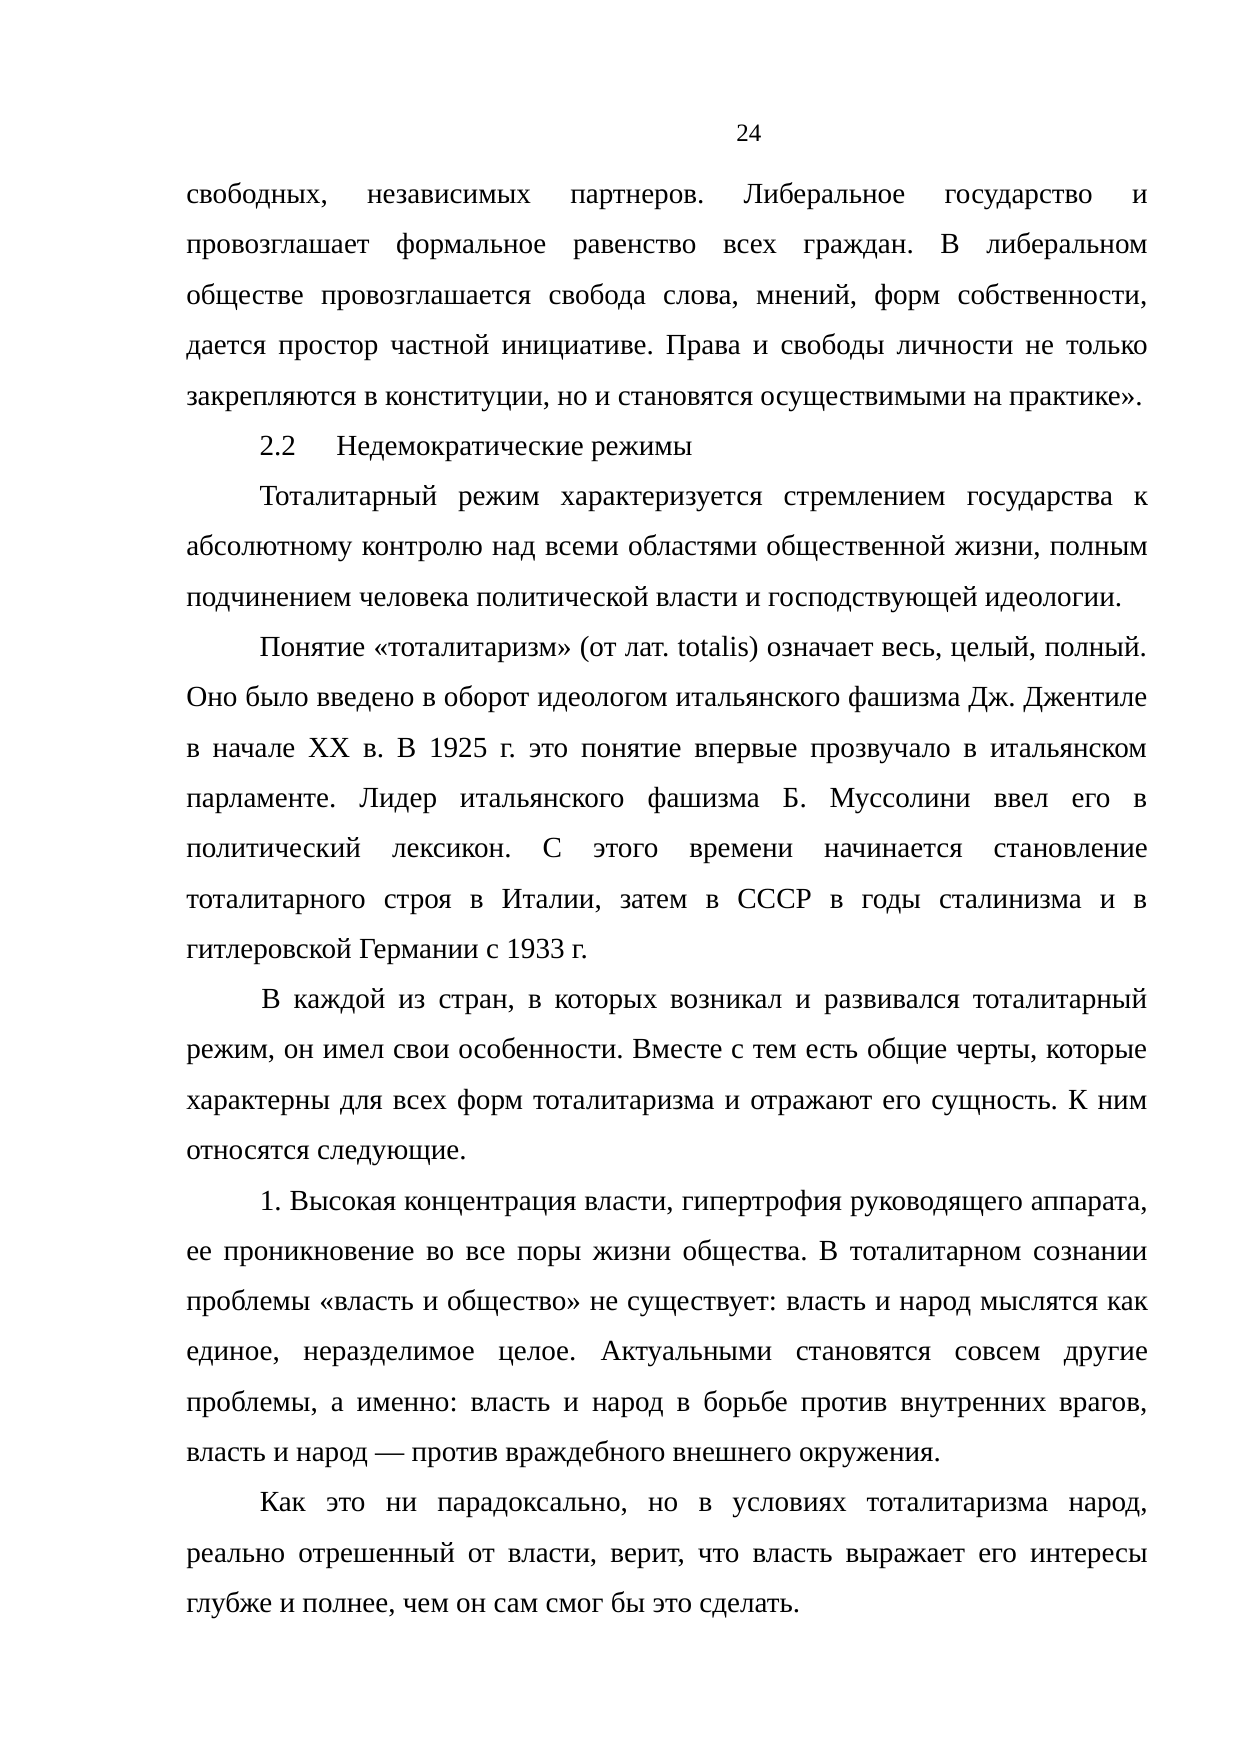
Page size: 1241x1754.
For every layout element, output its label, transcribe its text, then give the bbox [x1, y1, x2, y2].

text Тоталитарный режим характеризуется стремлением государства к абсолютному контролю над всеми областями общественной жизни, полным подчинением человека политической власти и господствующей идеологии. [186, 478, 1148, 612]
text Понятие «тоталитаризм» (от лат. totalis) означает весь, целый, полный. Оно было введено в оборот идеологом итальянского фашизма Дж. Джентиле в начале XX в. В 1925 г. это понятие впервые прозвучало в итальянском парламенте. Лидер итальянского фашизма Б. Муссолини ввел его в политический лексикон. С этого времени начинается становление тоталитарного строя в Италии, затем в СССР в годы сталинизма и в гитлеровской Германии с 1933 г. [186, 629, 1148, 964]
text Как это ни парадоксально, но в условиях тоталитаризма народ, реально отрешенный от власти, верит, что власть выражает его интересы глубже и полнее, чем он сам смог бы это сделать. [186, 1484, 1148, 1619]
text 1. Высокая концентрация власти, гипертрофия руководящего аппарата, ее проникновение во все поры жизни общества. В тоталитарном сознании проблемы «власть и общество» не существует: власть и народ мыслятся как единое, неразделимое целое. Актуальными становятся совсем другие проблемы, а именно: власть и народ в борьбе против внутренних врагов, власть и народ — против враждебного внешнего окружения. [186, 1183, 1148, 1468]
text В каждой из стран, в которых возникал и развивался тоталитарный режим, он имел свои особенности. Вместе с тем есть общие черты, которые характерны для всех форм тоталитаризма и отражают его сущность. К ним относятся следующие. [186, 981, 1148, 1166]
text свободных, независимых партнеров. Либеральное государство и провозглашает формальное равенство всех граждан. В либеральном обществе провозглашается свобода слова, мнений, форм собственности, дается простор частной инициативе. Права и свободы личности не только закрепляются в конституции, но и становятся осуществимыми на практике». [186, 176, 1148, 411]
list Недемократические режимы [186, 428, 1148, 461]
